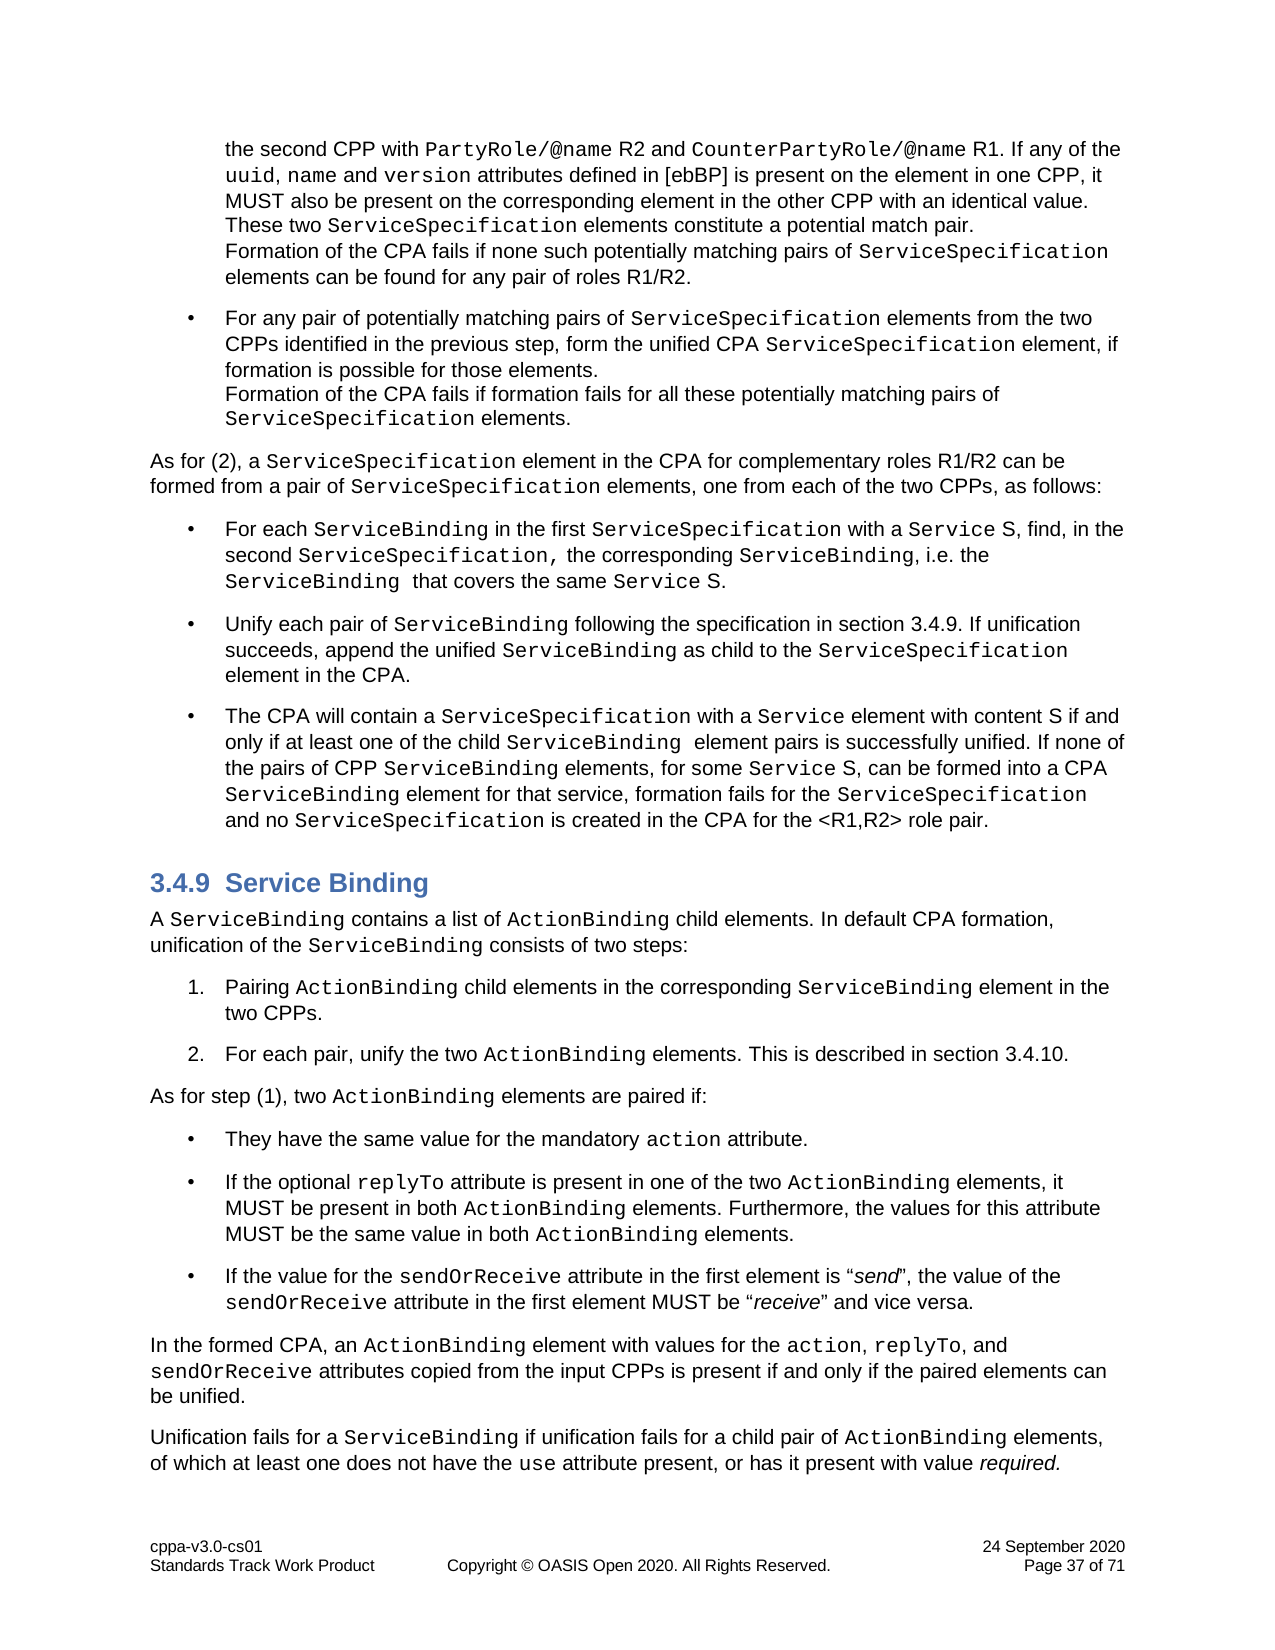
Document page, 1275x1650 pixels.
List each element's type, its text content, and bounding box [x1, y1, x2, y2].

list Pairing ActionBinding child elements in the corresponding ServiceBinding element in the two CPPs. [187, 975, 1125, 1025]
subtitle Service Binding [150, 867, 1125, 898]
list For each pair, unify the two ActionBinding elements. This is described in section 3.4.10. [187, 1042, 1125, 1068]
list They have the same value for the mandatory action attribute. [187, 1127, 1125, 1153]
text As for step (1), two ActionBinding elements are paired if: [150, 1084, 1125, 1110]
list If the value for the sendOrReceive attribute in the first element is “send”, the value of the sendOrReceive attribute in the first element MUST be “receive” and vice versa. [187, 1264, 1125, 1316]
list For each ServiceBinding in the first ServiceSpecification with a Service S, find, in the second ServiceSpecification, the corresponding ServiceBinding, i.e. the ServiceBinding that covers the same Service S. [187, 517, 1125, 595]
text In the formed CPA, an ActionBinding element with values for the action, replyTo, and sendOrReceive attributes copied from the input CPPs is present if and only if the paired elements can be unified. [150, 1333, 1125, 1408]
list The CPA will contain a ServiceSpecification with a Service element with content S if and only if at least one of the child ServiceBinding element pairs is successfully unified. If none of the pairs of CPP ServiceBinding elements, for some Service S, can be formed into a CPA ServiceBinding element for that service, formation fails for the ServiceSpecification and no ServiceSpecification is created in the CPA for the <R1,R2> role pair. [187, 704, 1125, 834]
list If the optional replyTo attribute is present in one of the two ActionBinding elements, it MUST be present in both ActionBinding elements. Furthermore, the values for this attribute MUST be the same value in both ActionBinding elements. [187, 1169, 1125, 1247]
list Unify each pair of ServiceBinding following the specification in section 3.4.9. If unification succeeds, append the unified ServiceBinding as child to the ServiceSpecification element in the CPA. [187, 612, 1125, 687]
text Unification fails for a ServiceBinding if unification fails for a child pair of ActionBinding elements, of which at least one does not have the use attribute present, or has it present with value required. [150, 1425, 1125, 1477]
list the second CPP with PartyRole/@name R2 and CounterPartyRole/@name R1. If any of the uuid, name and version attributes defined in [ebBP] is present on the element in one CPP, it MUST also be present on the corresponding element in the other CPP with an identical value. These two ServiceSpecification elements constitute a potential match pair. Formation of the CPA fails if none such potentially matching pairs of ServiceSpecification elements can be found for any pair of roles R1/R2. [187, 137, 1125, 289]
text As for (2), a ServiceSpecification element in the CPA for complementary roles R1/R2 can be formed from a pair of ServiceSpecification elements, one from each of the two CPPs, as follows: [150, 448, 1125, 500]
list For any pair of potentially matching pairs of ServiceSpecification elements from the two CPPs identified in the previous step, form the unified CPA ServiceSpecification element, if formation is possible for those elements. Formation of the CPA fails if formation fails for all these potentially matching pairs of ServiceSpecification elements. [187, 306, 1125, 432]
text A ServiceBinding contains a list of ActionBinding child elements. In default CPA formation, unification of the ServiceBinding consists of two steps: [150, 907, 1125, 958]
